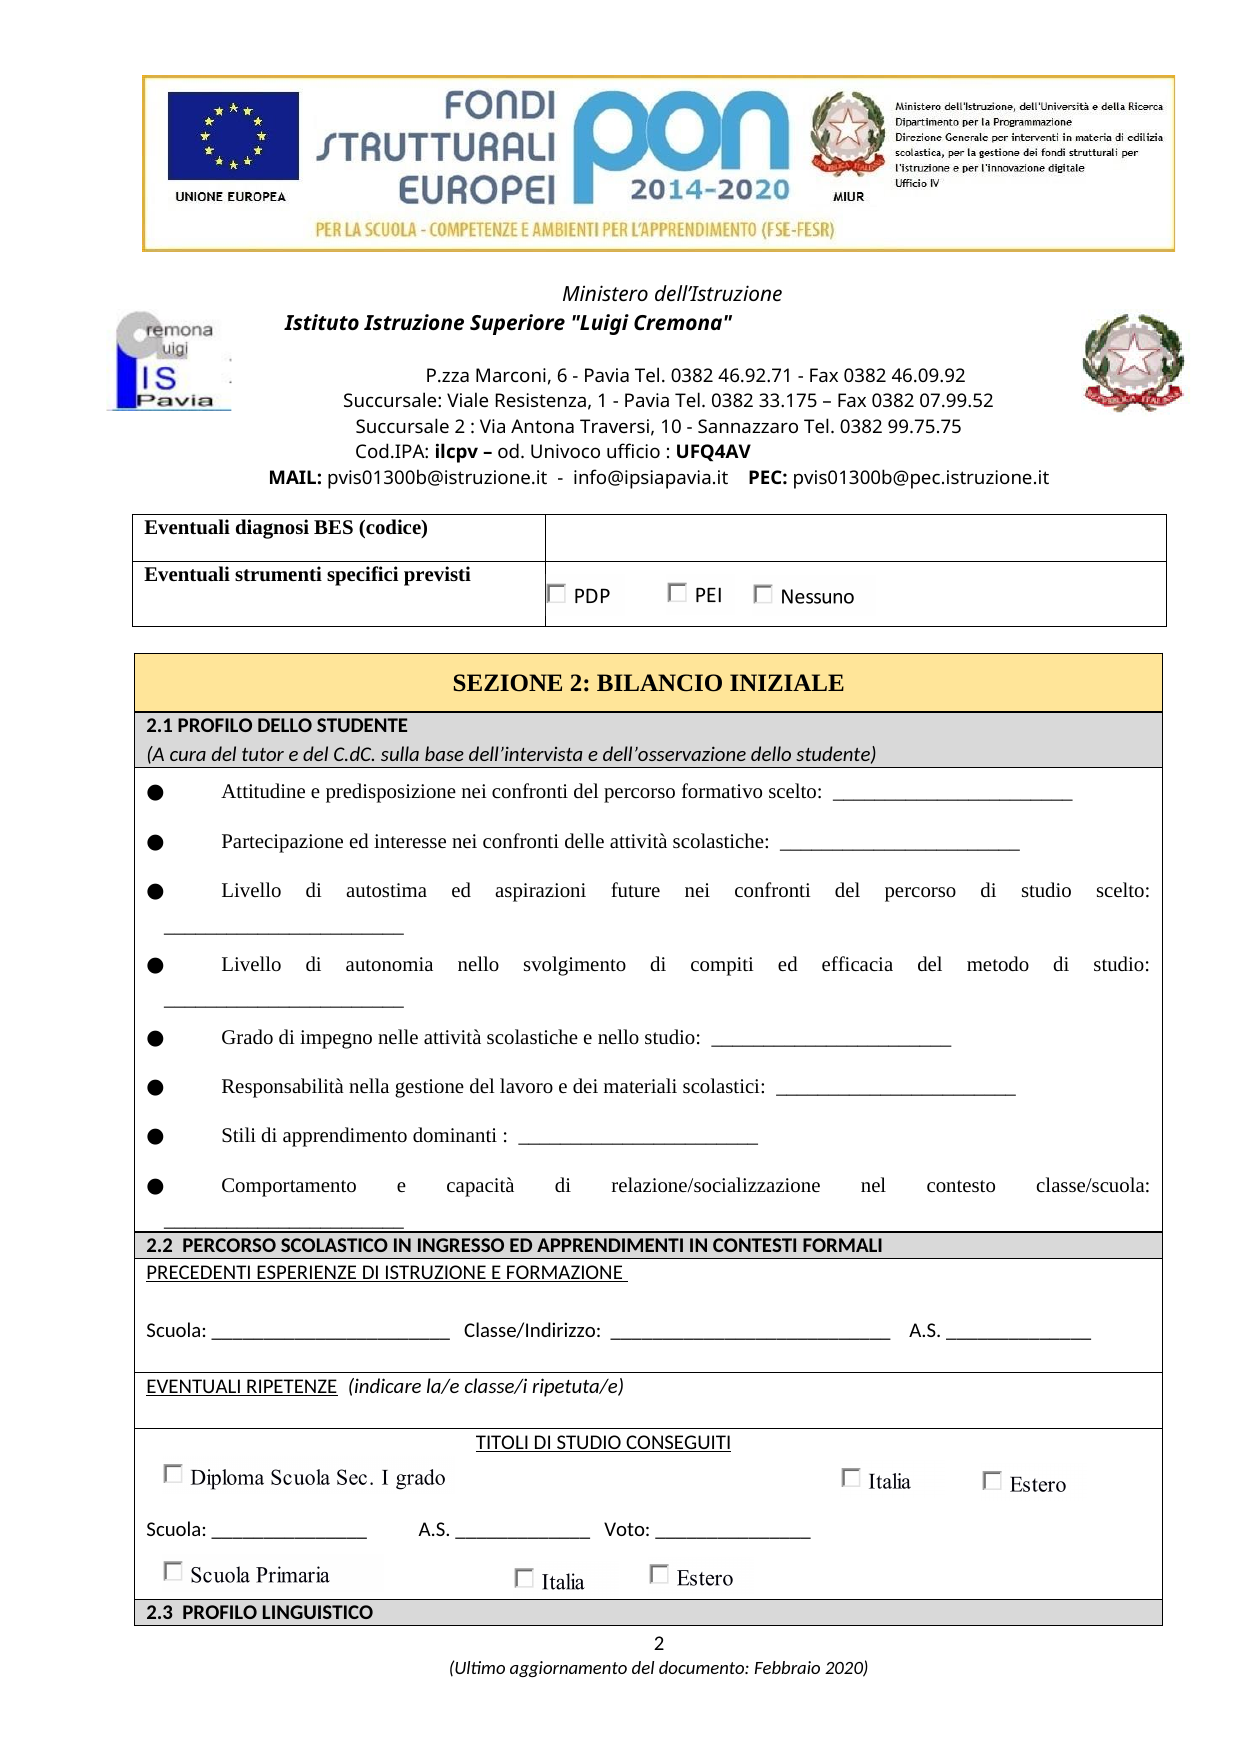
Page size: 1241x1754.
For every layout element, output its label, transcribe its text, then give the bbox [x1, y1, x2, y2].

table_cell EVENTUALI RIPETENZE (indicare la/e classe/i ripetuta/e) [135, 1373, 1162, 1428]
picture [840, 1460, 945, 1498]
table_cell Eventuali strumenti specifici previsti [133, 562, 545, 626]
table_cell PRECEDENTI ESPERIENZE DI ISTRUZIONE E FORMAZIONE Scuola: _______________________ Classe/Indirizzo: ___________________________ A.S. ______________ [135, 1259, 1162, 1372]
table_cell 2.3 PROFILO LINGUISTICO [135, 1600, 1162, 1625]
picture [513, 1561, 619, 1599]
picture [142, 75, 1176, 252]
picture [648, 1557, 754, 1595]
picture [1081, 309, 1191, 419]
picture [981, 1463, 1087, 1501]
table_cell [546, 562, 1166, 626]
picture [545, 574, 626, 616]
table_cell 2.2 PERCORSO SCOLASTICO IN INGRESSO ED APPRENDIMENTI IN CONTESTI FORMALI [135, 1233, 1162, 1258]
table_cell Attitudine e predisposizione nei confronti del percorso formativo scelto: _______________________ Partecipazione ed interesse nei confronti delle attività scolastiche: _______________________ Livello di autostima ed aspirazioni future nei confronti del percorso di studio scelto: _______________________ Livello di autonomia nello svolgimento di compiti ed efficacia del metodo di studio: _______________________ Grado di impegno nelle attività scolastiche e nello studio: _______________________ Responsabilità nella gestione del lavoro e dei materiali scolastici: _______________________ Stili di apprendimento dominanti : _______________________ Comportamento e capacità di relazione/socializzazione nel contesto classe/scuola: _______________________ [135, 768, 1162, 1231]
table_header SEZIONE 2: BILANCIO INIZIALE [135, 654, 1162, 711]
table_cell Eventuali diagnosi BES (codice) [133, 515, 545, 561]
table_cell [546, 515, 1166, 561]
picture [162, 1554, 384, 1592]
table_cell 2.1 PROFILO DELLO STUDENTE (A cura del tutor e del C.dC. sulla base dell’intervista e dell’osservazione dello studente) [135, 713, 1162, 767]
picture [106, 309, 232, 411]
table_cell TITOLI DI STUDIO CONSEGUITI Scuola: _______________ A.S. _____________ Voto: _______________ [135, 1429, 1162, 1598]
picture [666, 574, 736, 615]
picture [162, 1456, 455, 1494]
picture [752, 575, 876, 616]
